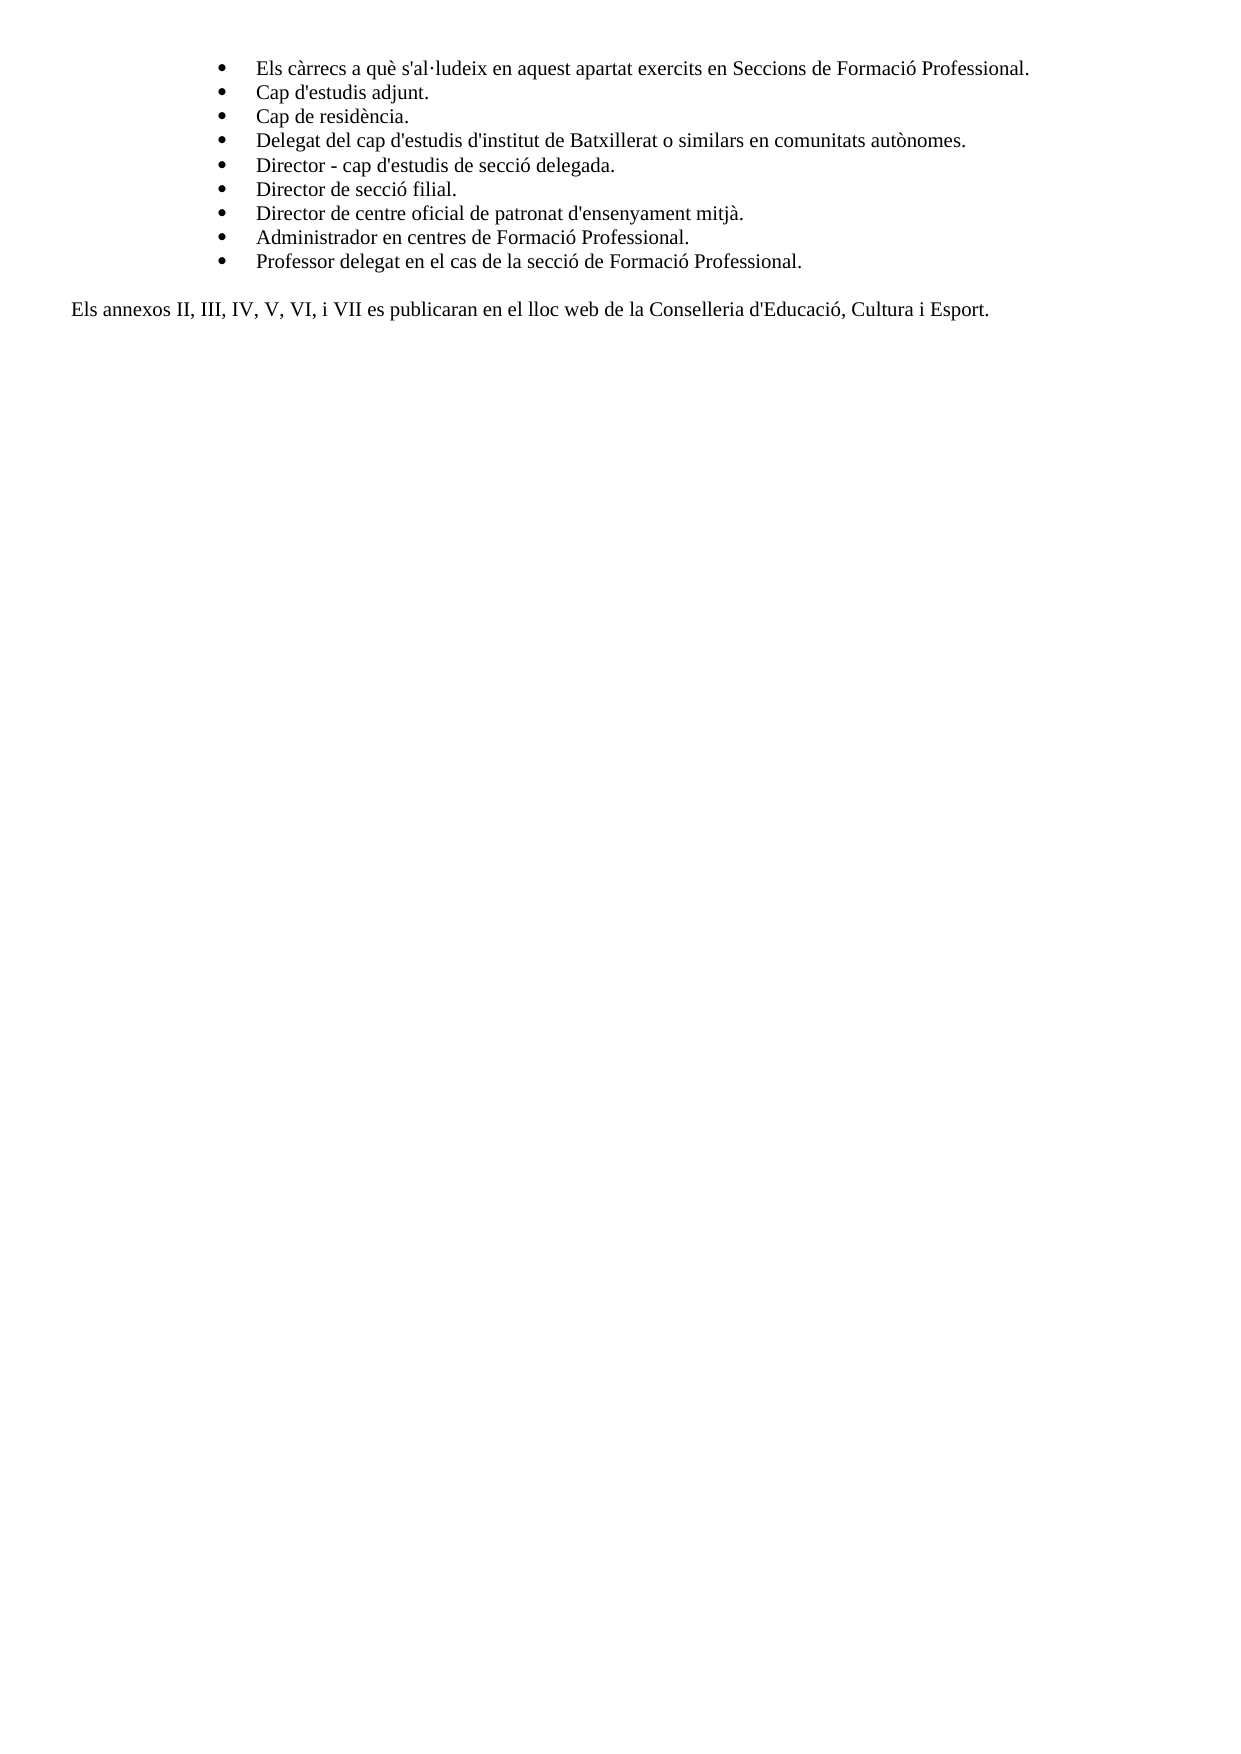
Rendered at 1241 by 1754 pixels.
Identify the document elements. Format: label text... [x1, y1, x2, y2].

list Director de centre oficial de patronat d'ensenyament mitjà. [218, 201, 1169, 225]
list Els càrrecs a què s'al·ludeix en aquest apartat exercits en Seccions de Formació Professional. [218, 56, 1169, 80]
list Director de secció filial. [218, 177, 1169, 201]
list Cap de residència. [218, 104, 1169, 128]
list Cap d'estudis adjunt. [218, 80, 1169, 104]
list Director - cap d'estudis de secció delegada. [218, 152, 1169, 177]
list Professor delegat en el cas de la secció de Formació Professional. [218, 249, 1169, 273]
list Delegat del cap d'estudis d'institut de Batxillerat o similars en comunitats autònomes. [218, 128, 1169, 152]
text Els annexos II, III, IV, V, VI, i VII es publicaran en el lloc web de la Conselleria d'Educació, Cultura i Esport. [71, 297, 1169, 321]
list Administrador en centres de Formació Professional. [218, 225, 1169, 249]
